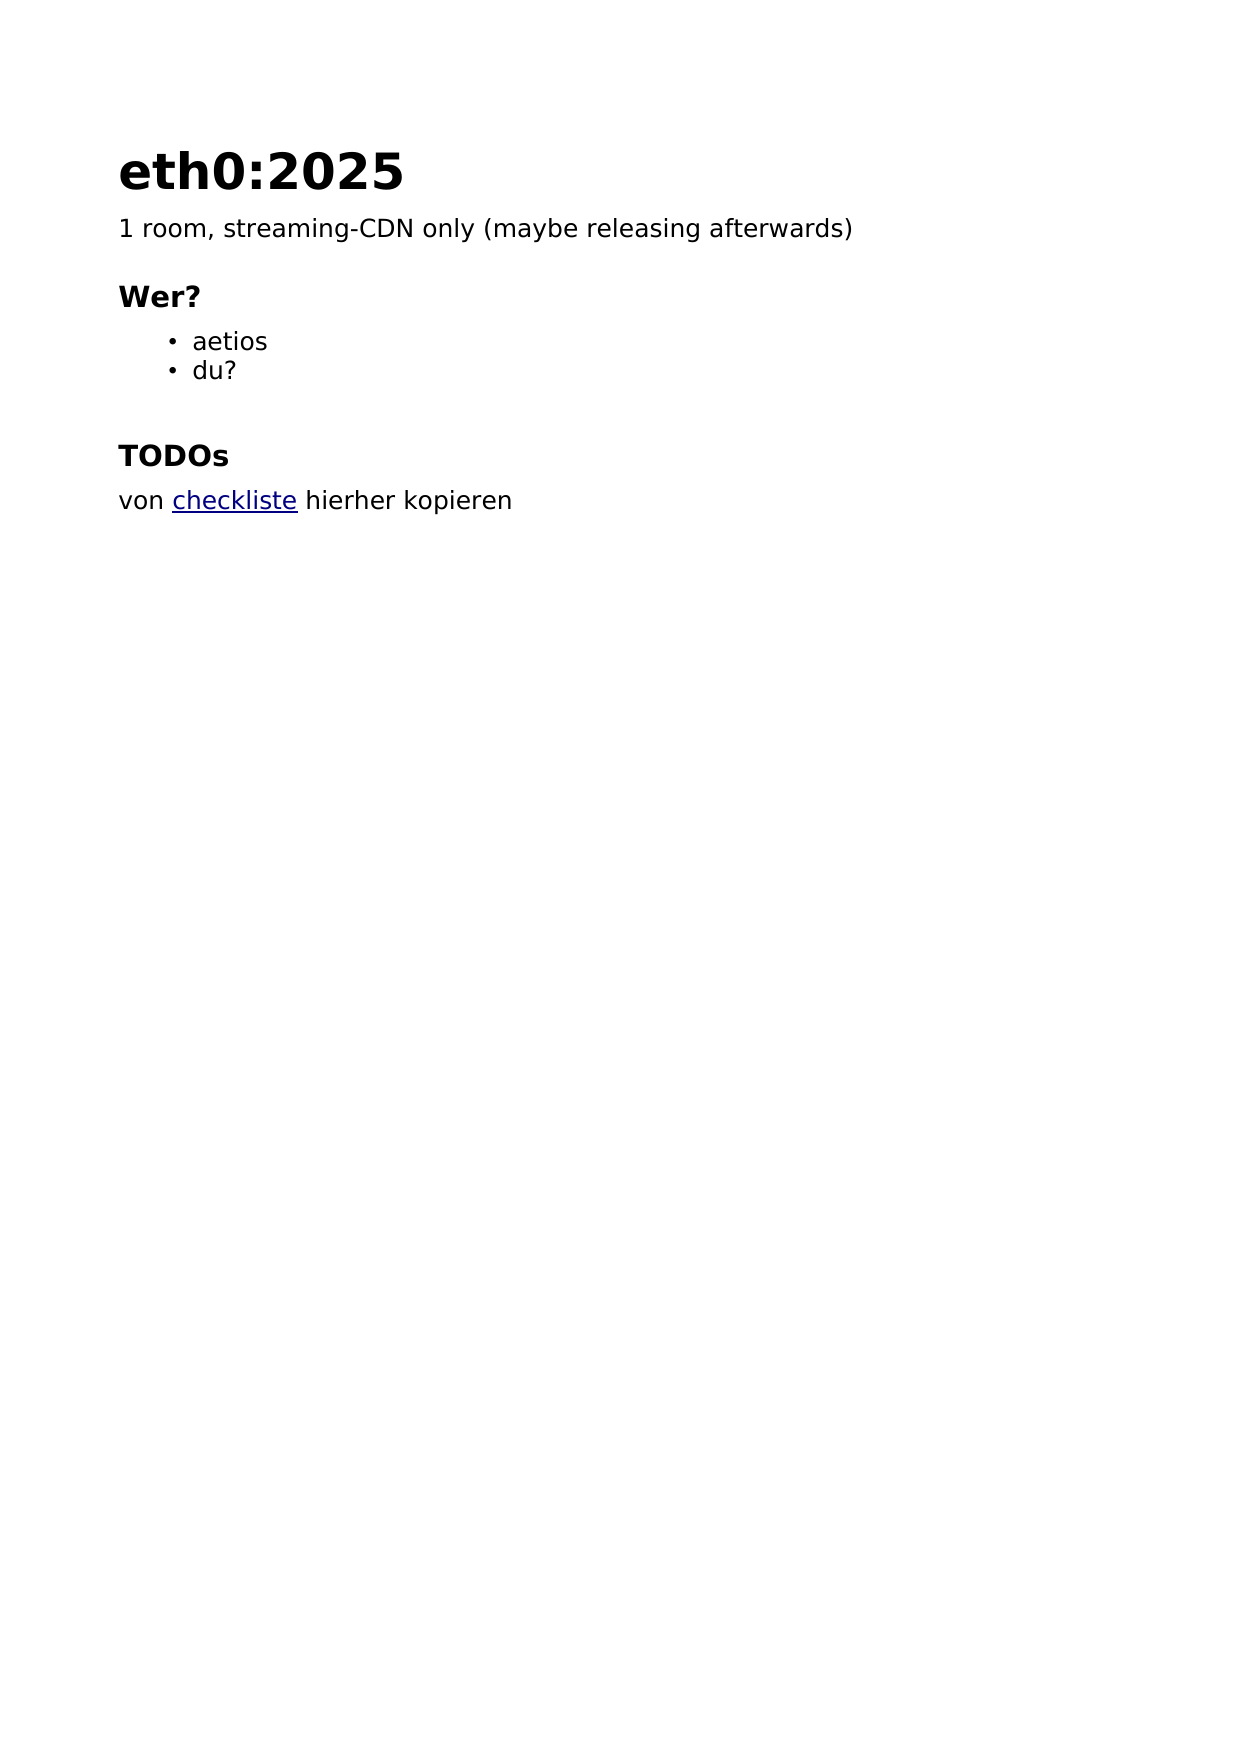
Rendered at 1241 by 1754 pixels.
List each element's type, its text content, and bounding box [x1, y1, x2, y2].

text 1 room, streaming-CDN only (maybe releasing afterwards) [118, 214, 1122, 243]
subtitle Wer? [118, 281, 1122, 314]
subtitle eth0:2025 [118, 143, 1122, 201]
subtitle TODOs [118, 440, 1122, 474]
list aetios [177, 327, 1122, 356]
list du? [177, 356, 1122, 385]
text von checkliste hierher kopieren [118, 486, 1122, 515]
